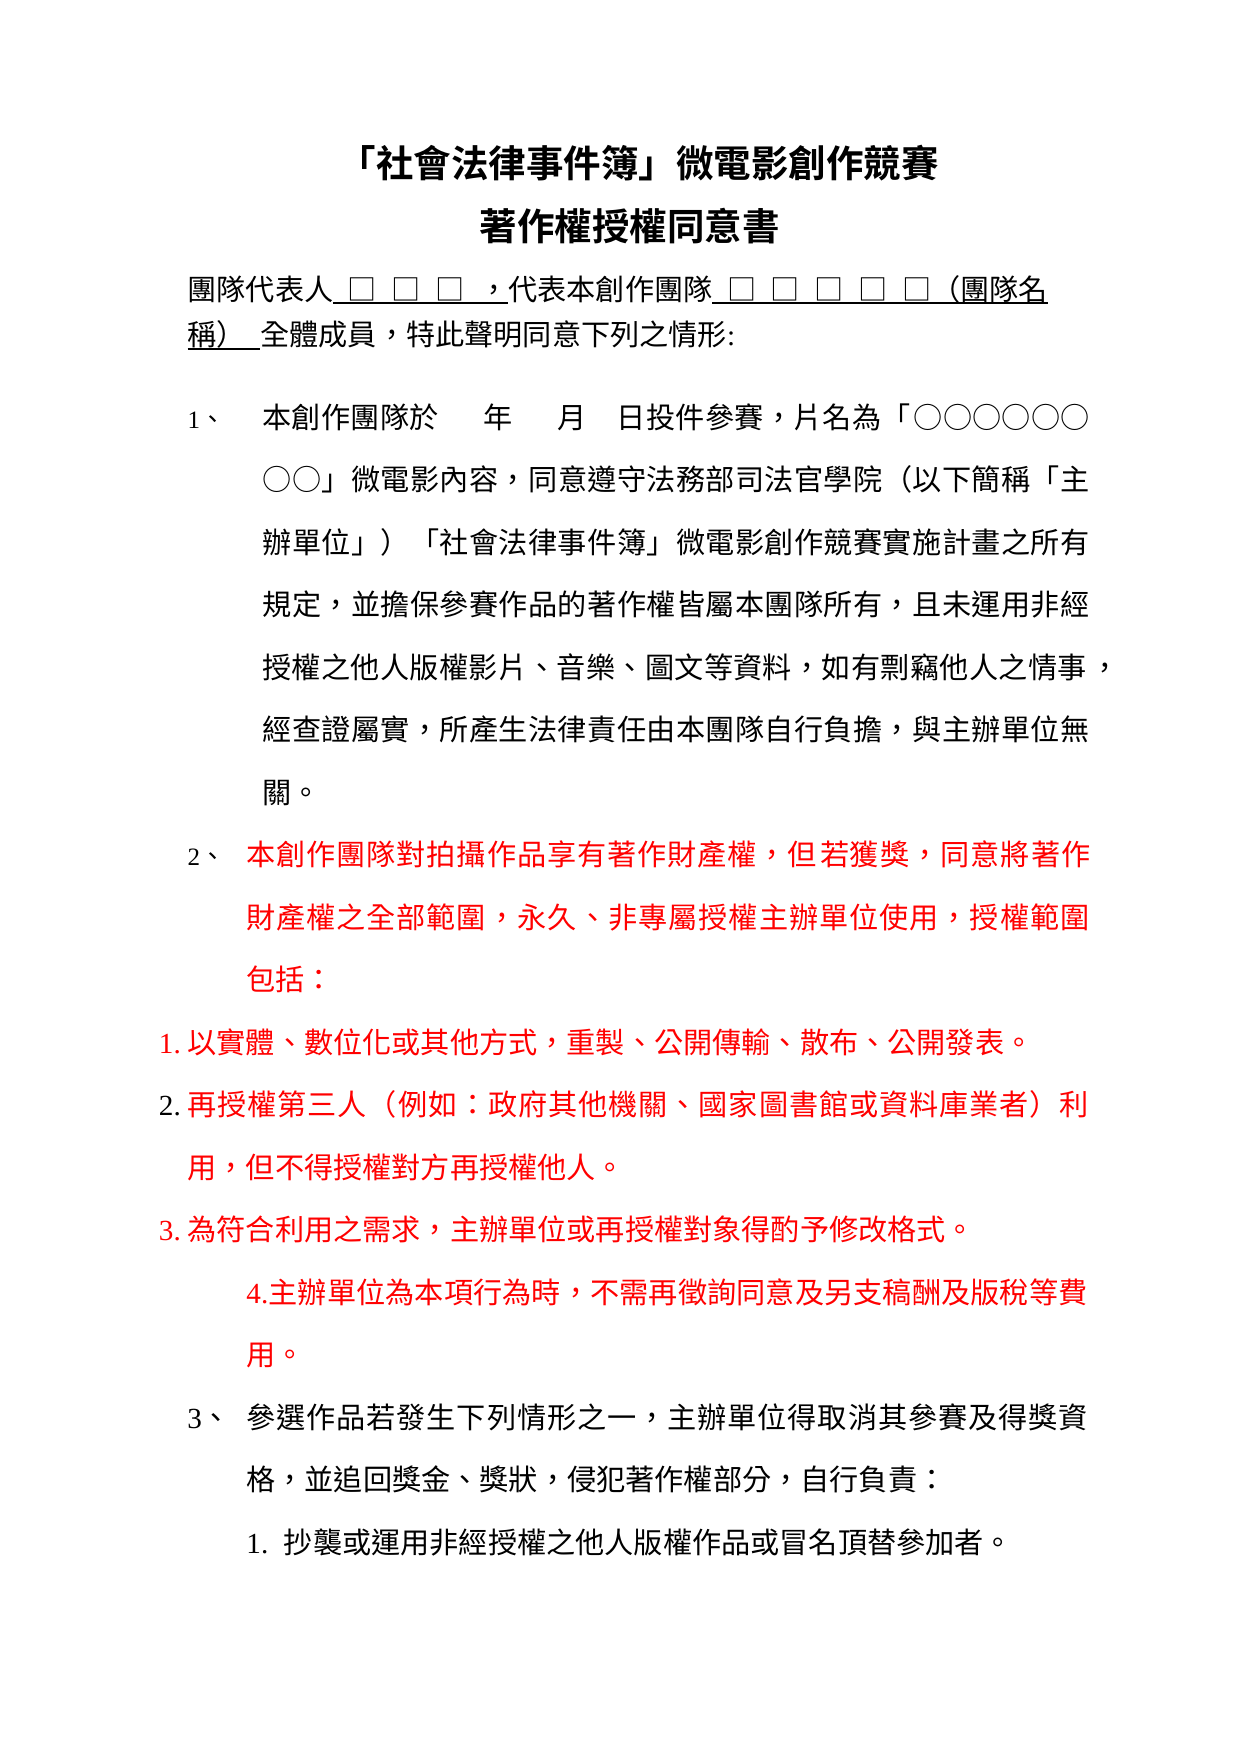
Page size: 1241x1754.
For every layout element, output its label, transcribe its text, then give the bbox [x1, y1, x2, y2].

list 為符合利用之需求，主辦單位或再授權對象得酌予修改格式。 [159, 1186, 1090, 1249]
list 以實體、數位化或其他方式，重製、公開傳輸、散布、公開發表。 [159, 999, 1090, 1061]
text 「社會法律事件簿」微電影創作競賽 [187, 119, 1090, 182]
list 抄襲或運用非經授權之他人版權作品或冒名頂替參加者。 [246, 1499, 1090, 1561]
text 團隊代表人 □ □ □ ，代表本創作團隊 □ □ □ □ □（團隊名稱） 全體成員，特此聲明同意下列之情形: [187, 263, 1090, 355]
text 4.主辦單位為本項行為時，不需再徵詢同意及另支稿酬及版稅等費用。 [246, 1249, 1090, 1374]
list 本創作團隊對拍攝作品享有著作財產權，但若獲獎，同意將著作財產權之全部範圍，永久、非專屬授權主辦單位使用，授權範圍包括： [187, 811, 1090, 999]
text 著作權授權同意書 [187, 182, 1090, 244]
list 參選作品若發生下列情形之一，主辦單位得取消其參賽及得獎資格，並追回獎金、獎狀，侵犯著作權部分，自行負責： [187, 1374, 1090, 1499]
list 再授權第三人（例如：政府其他機關、國家圖書館或資料庫業者）利用，但不得授權對方再授權他人。 [159, 1061, 1090, 1186]
list 本創作團隊於 年 月 日投件參賽，片名為「○○○○○○○○」微電影內容，同意遵守法務部司法官學院（以下簡稱「主辦單位」）「社會法律事件簿」微電影創作競賽實施計畫之所有規定，並擔保參賽作品的著作權皆屬本團隊所有，且未運用非經授權之他人版權影片、音樂、圖文等資料，如有剽竊他人之情事，經查證屬實，所產生法律責任由本團隊自行負擔，與主辦單位無關。 [187, 374, 1090, 811]
